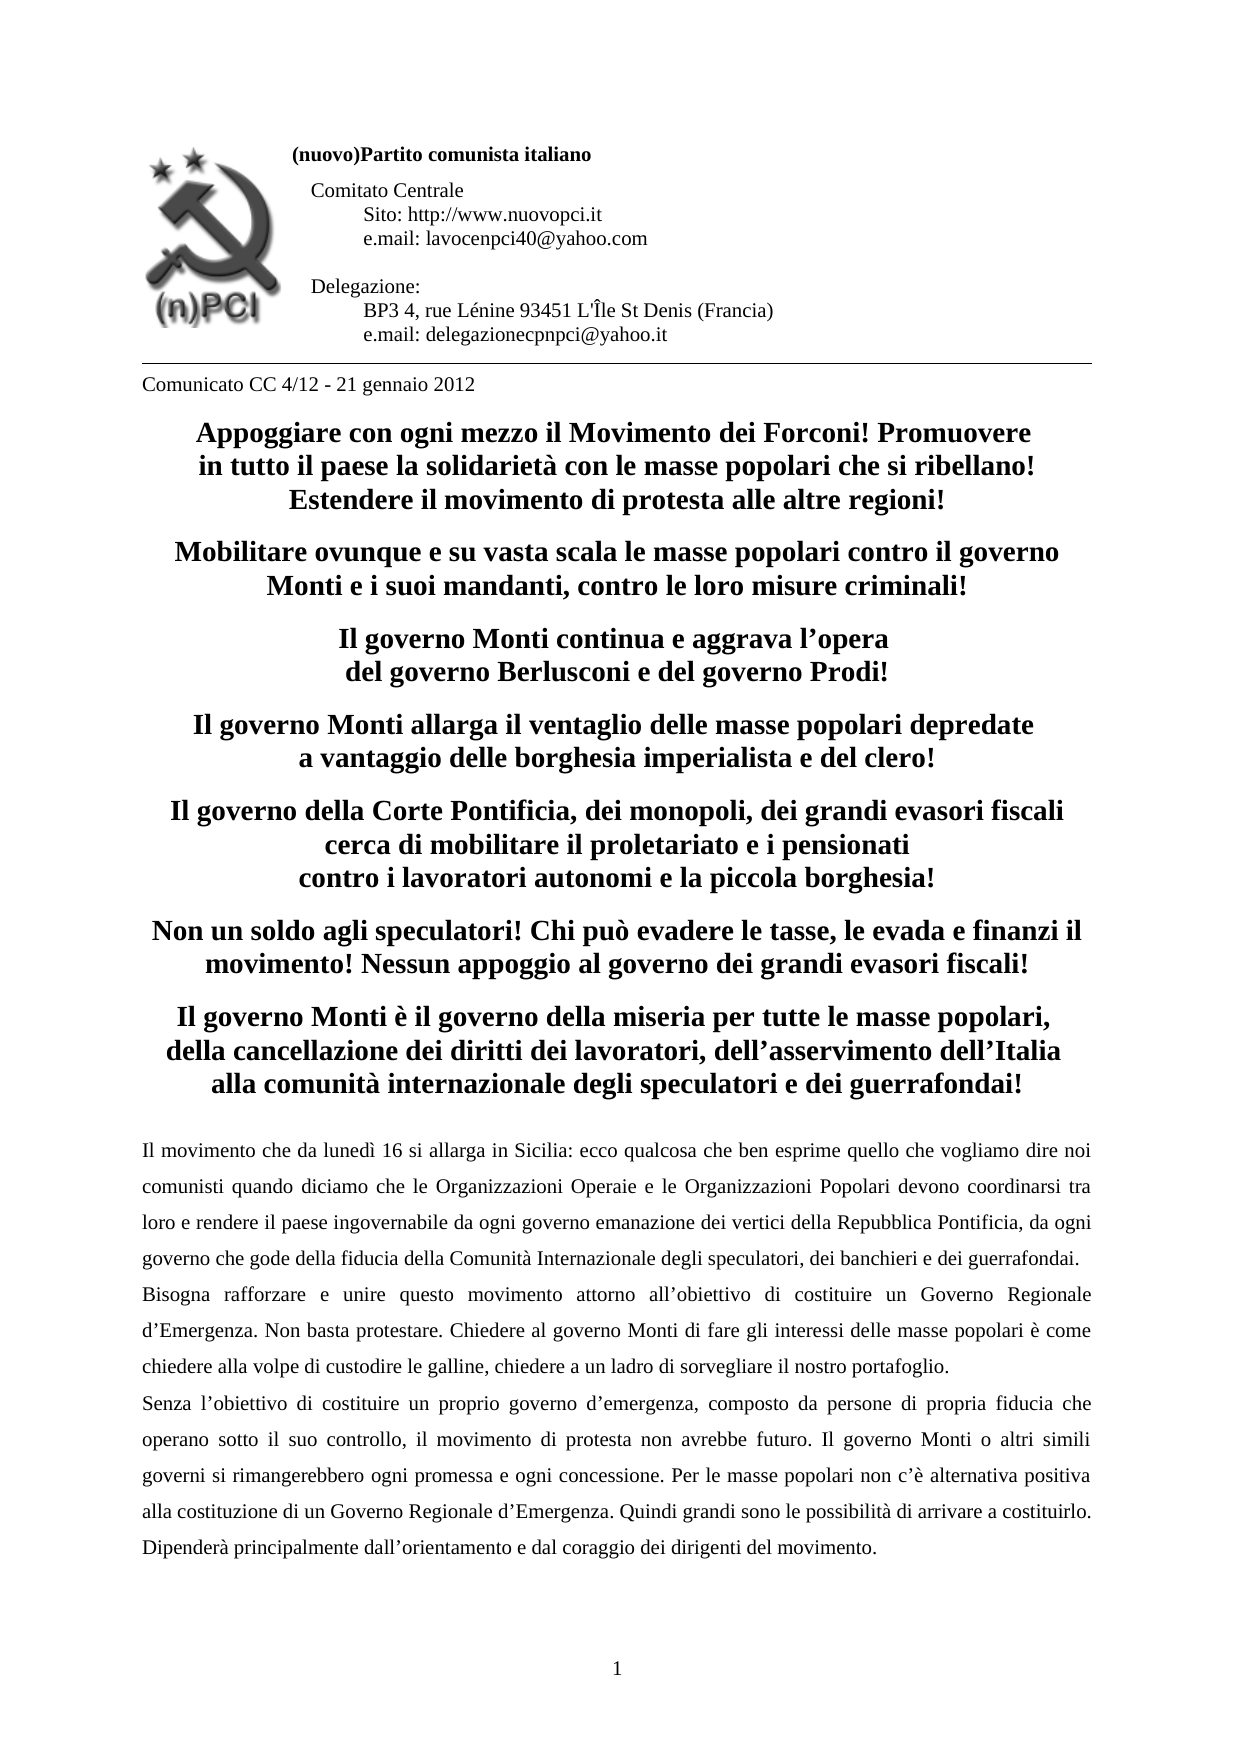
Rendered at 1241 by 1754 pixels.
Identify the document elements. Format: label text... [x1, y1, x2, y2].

text della cancellazione dei diritti dei lavoratori, dell’asservimento dell’Italia [142, 1033, 1092, 1066]
text Il governo Monti continua e aggrava l’opera [142, 621, 1092, 654]
text a vantaggio delle borghesia imperialista e del clero! [142, 741, 1092, 774]
text Comunicato CC 4/12 - 21 gennaio 2012 [142, 371, 1092, 396]
text Il governo della Corte Pontificia, dei monopoli, dei grandi evasori fiscali cerca di mobilitare il proletariato e i pensionati [142, 793, 1092, 860]
text Il governo Monti allarga il ventaglio delle masse popolari depredate [142, 707, 1092, 741]
text Mobilitare ovunque e su vasta scala le masse popolari contro il governo Monti e i suoi mandanti, contro le loro misure criminali! [142, 534, 1092, 602]
text Comitato Centrale [311, 178, 1092, 202]
text (nuovo)Partito comunista italiano [292, 142, 1092, 166]
text contro i lavoratori autonomi e la piccola borghesia! [142, 860, 1092, 894]
text Il governo Monti è il governo della miseria per tutte le masse popolari, [142, 999, 1092, 1033]
text Il movimento che da lunedì 16 si allarga in Sicilia: ecco qualcosa che ben esprime quello che vogliamo dire noi comunisti quando diciamo che le Organizzazioni Operaie e le Organizzazioni Popolari devono coordinarsi tra loro e rendere il paese ingovernabile da ogni governo emanazione dei vertici della Repubblica Pontificia, da ogni governo che gode della fiducia della Comunità Internazionale degli speculatori, dei banchieri e dei guerrafondai. [142, 1138, 1092, 1270]
text e.mail: lavocenpci40@yahoo.com [363, 226, 1092, 250]
text e.mail: delegazionecpnpci@yahoo.it [363, 322, 1092, 346]
text Bisogna rafforzare e unire questo movimento attorno all’obiettivo di costituire un Governo Regionale d’Emergenza. Non basta protestare. Chiedere al governo Monti di fare gli interessi delle masse popolari è come chiedere alla volpe di custodire le galline, chiedere a un ladro di sorvegliare il nostro portafoglio. [142, 1282, 1092, 1378]
text in tutto il paese la solidarietà con le masse popolari che si ribellano! Estendere il movimento di protesta alle altre regioni! [142, 448, 1092, 515]
picture [143, 143, 282, 328]
text Appoggiare con ogni mezzo il Movimento dei Forconi! Promuovere [142, 415, 1092, 448]
text Senza l’obiettivo di costituire un proprio governo d’emergenza, composto da persone di propria fiducia che operano sotto il suo controllo, il movimento di protesta non avrebbe futuro. Il governo Monti o altri simili governi si rimangerebbero ogni promessa e ogni concessione. Per le masse popolari non c’è alternativa positiva alla costituzione di un Governo Regionale d’Emergenza. Quindi grandi sono le possibilità di arrivare a costituirlo. Dipenderà principalmente dall’orientamento e dal coraggio dei dirigenti del movimento. [142, 1391, 1092, 1559]
text del governo Berlusconi e del governo Prodi! [142, 654, 1092, 688]
text Non un soldo agli speculatori! Chi può evadere le tasse, le evada e finanzi il movimento! Nessun appoggio al governo dei grandi evasori fiscali! [142, 913, 1092, 980]
text BP3 4, rue Lénine 93451 L'Île St Denis (Francia) [363, 298, 1092, 322]
text Sito: http://www.nuovopci.it [363, 202, 1092, 226]
text alla comunità internazionale degli speculatori e dei guerrafondai! [142, 1066, 1092, 1100]
text Delegazione: [311, 274, 1092, 298]
